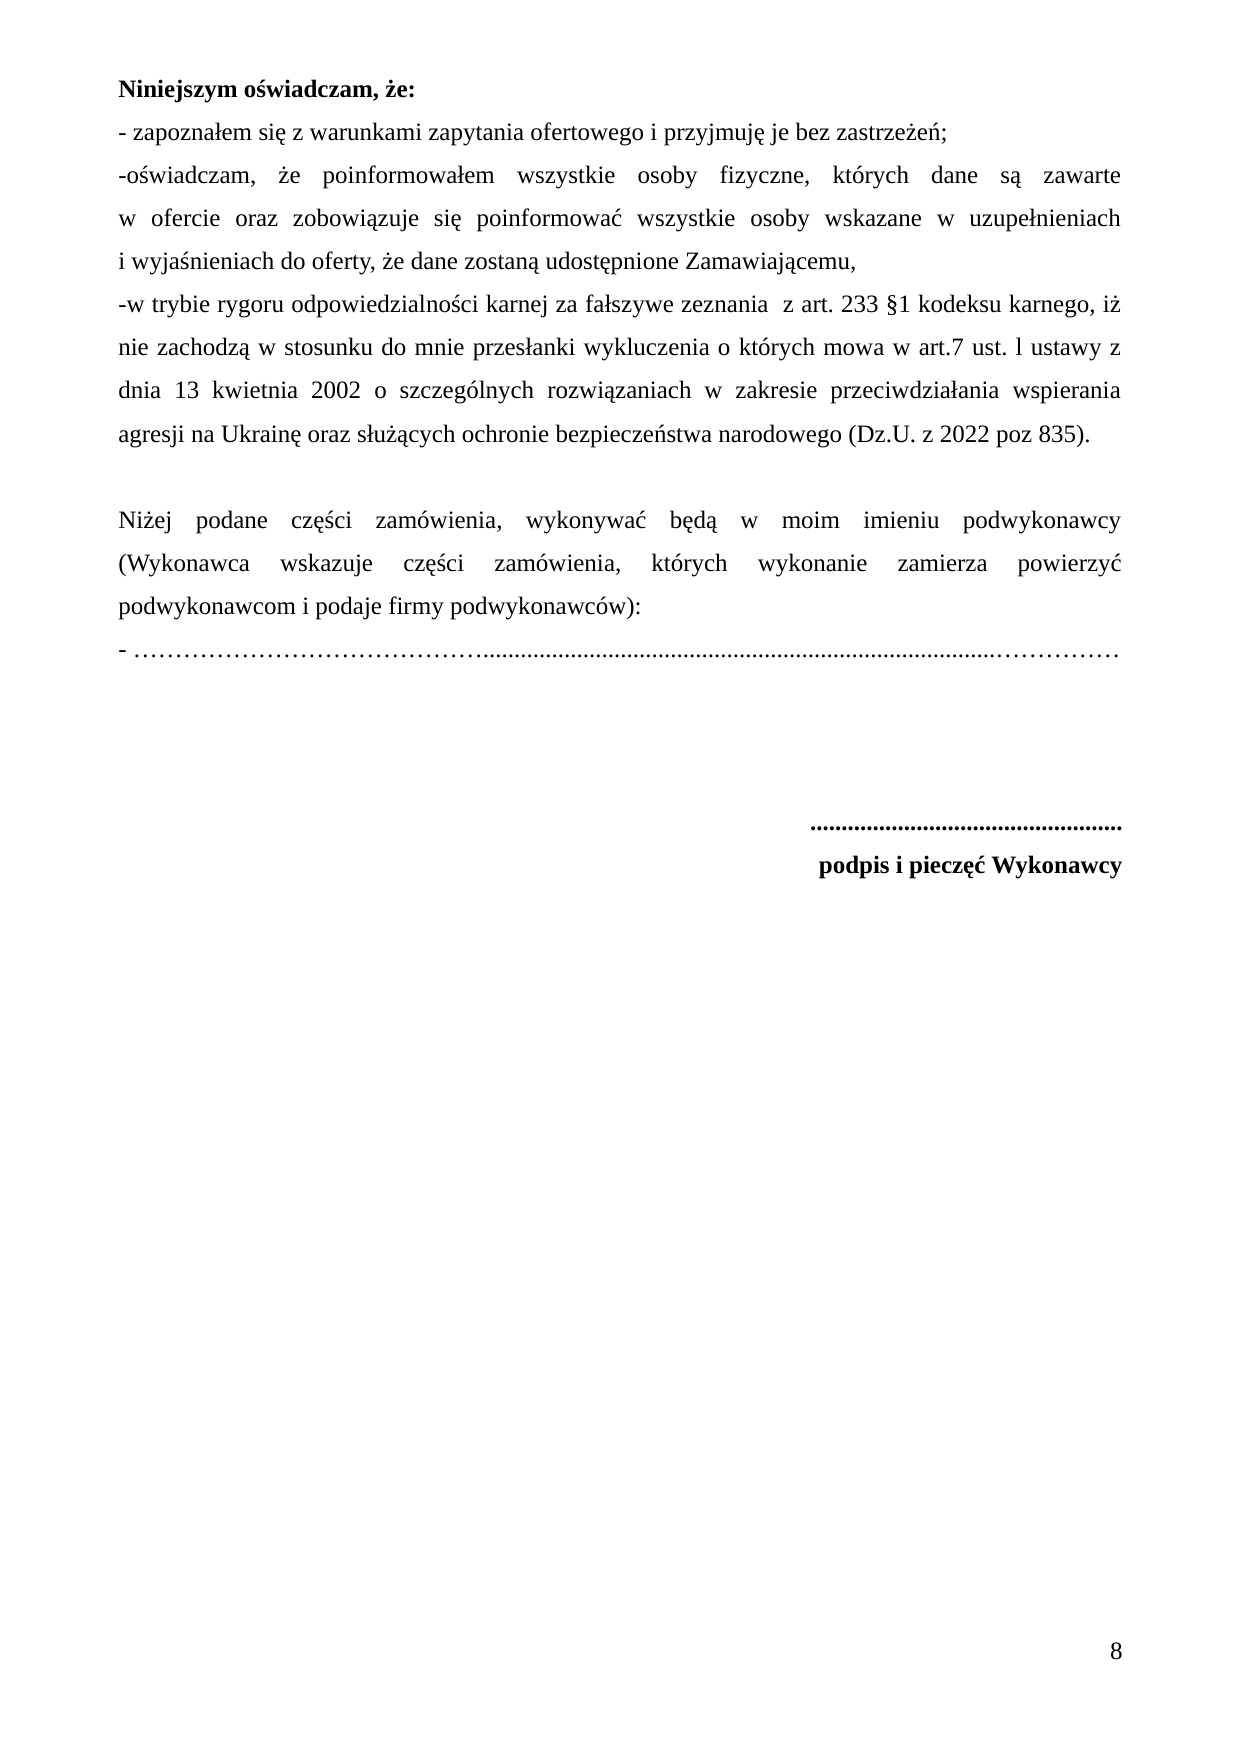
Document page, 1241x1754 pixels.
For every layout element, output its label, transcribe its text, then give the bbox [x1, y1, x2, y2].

text Niniejszym oświadczam, że: [118, 74, 1122, 102]
text -w trybie rygoru odpowiedzialności karnej za fałszywe zeznania z art. 233 §1 kodeksu karnego, iż nie zachodzą w stosunku do mnie przesłanki wykluczenia o których mowa w art.7 ust. l ustawy z dnia 13 kwietnia 2002 o szczególnych rozwiązaniach w zakresie przeciwdziałania wspierania agresji na Ukrainę oraz służących ochronie bezpieczeństwa narodowego (Dz.U. z 2022 poz 835). [118, 289, 1122, 447]
text -oświadczam, że poinformowałem wszystkie osoby fizyczne, których dane są zawarte w ofercie oraz zobowiązuje się poinformować wszystkie osoby wskazane w uzupełnieniach i wyjaśnieniach do oferty, że dane zostaną udostępnione Zamawiającemu, [118, 160, 1122, 275]
text Niżej podane części zamówienia, wykonywać będą w moim imieniu podwykonawcy (Wykonawca wskazuje części zamówienia, których wykonanie zamierza powierzyć podwykonawcom i podaje firmy podwykonawców): [118, 505, 1122, 620]
text .................................................. [118, 807, 1122, 836]
text - ……………………………………..................................................................................…………… [118, 634, 1122, 663]
text - zapoznałem się z warunkami zapytania ofertowego i przyjmuję je bez zastrzeżeń; [118, 117, 1122, 146]
text podpis i pieczęć Wykonawcy [118, 850, 1122, 879]
